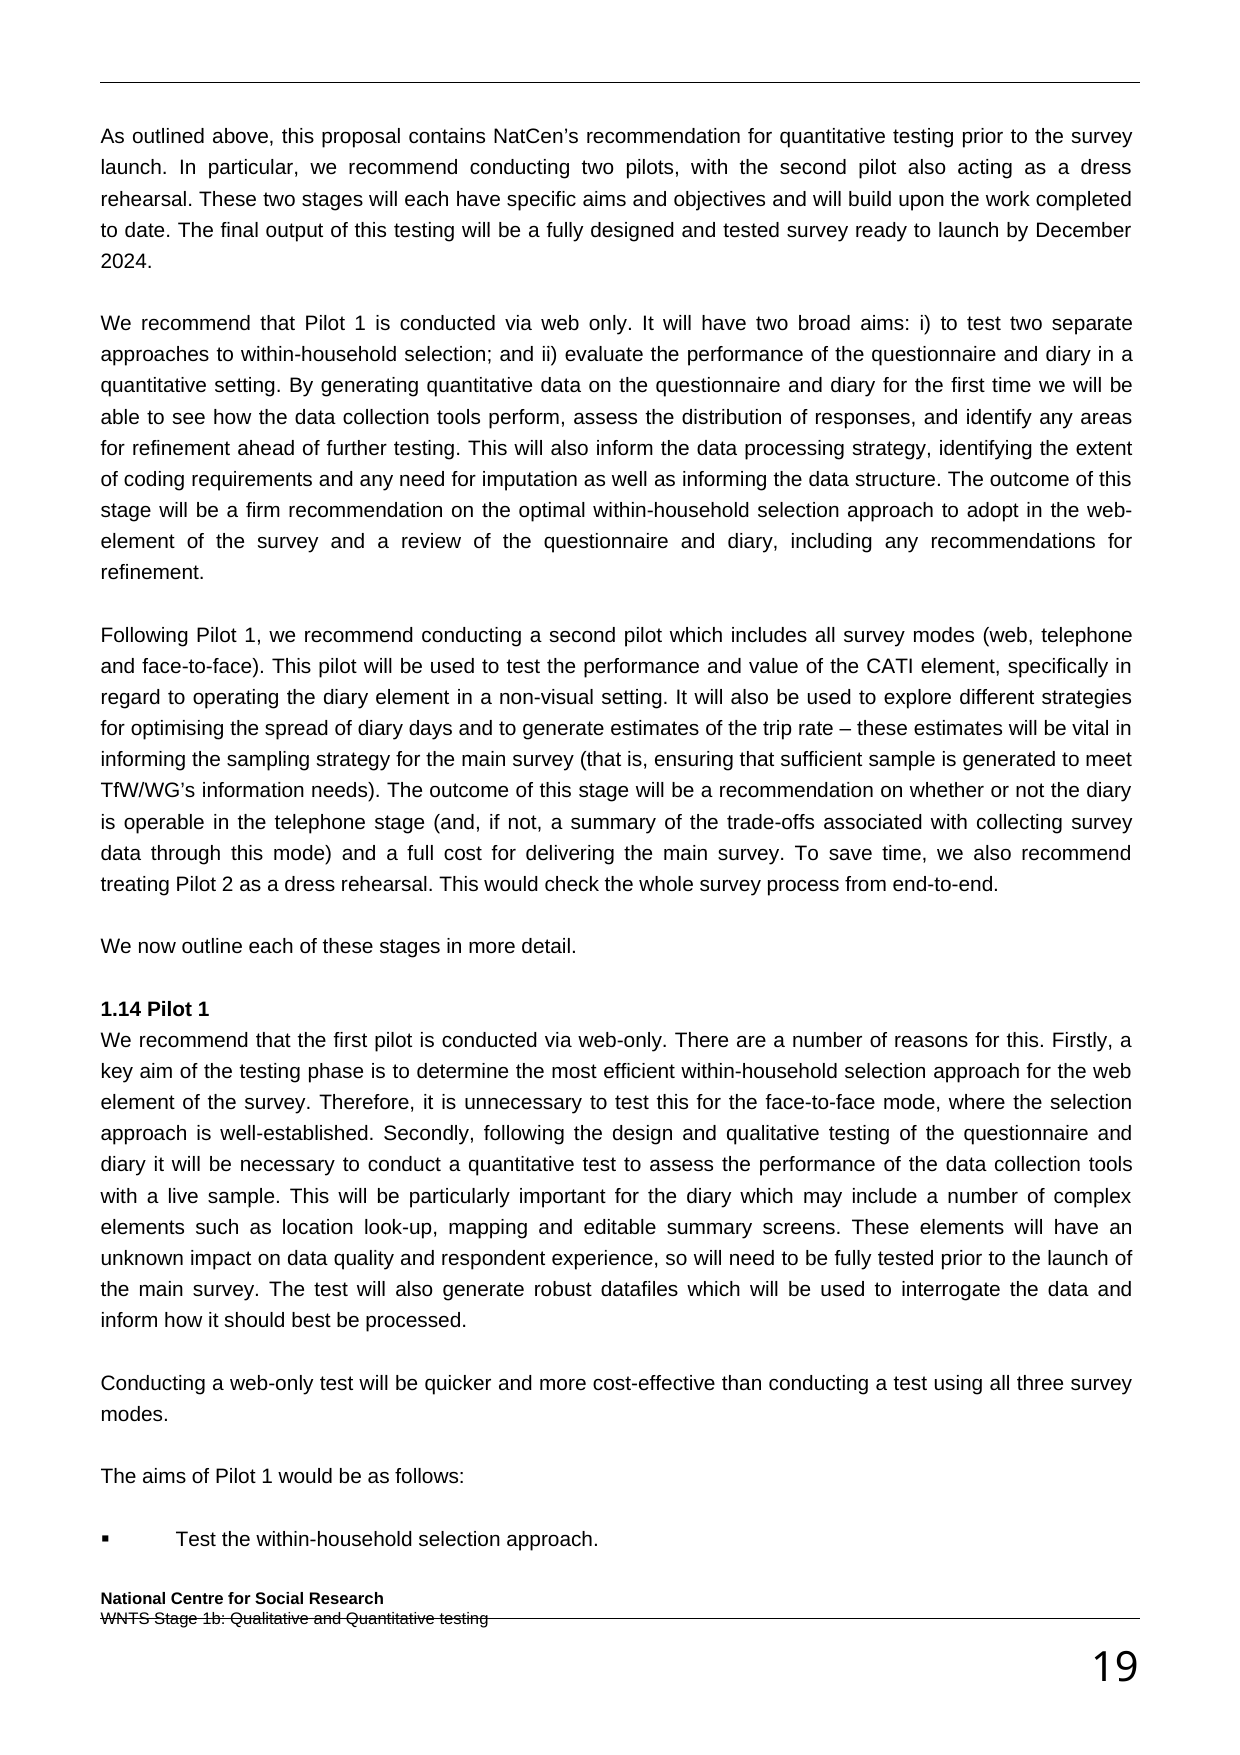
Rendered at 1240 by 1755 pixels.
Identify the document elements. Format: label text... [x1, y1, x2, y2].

subtitle Pilot 1 [100, 997, 1139, 1021]
list Test the within-household selection approach. [100, 1526, 1134, 1550]
text Conducting a web-only test will be quicker and more cost-effective than conducting a test using all three survey modes. [100, 1370, 1134, 1426]
text Following Pilot 1, we recommend conducting a second pilot which includes all survey modes (web, telephone and face-to-face). This pilot will be used to test the performance and value of the CATI element, specifically in regard to operating the diary element in a non-visual setting. It will also be used to explore different strategies for optimising the spread of diary days and to generate estimates of the trip rate – these estimates will be vital in informing the sampling strategy for the main survey (that is, ensuring that sufficient sample is generated to meet TfW/WG’s information needs). The outcome of this stage will be a recommendation on whether or not the diary is operable in the telephone stage (and, if not, a summary of the trade-offs associated with collecting survey data through this mode) and a full cost for delivering the main survey. To save time, we also recommend treating Pilot 2 as a dress rehearsal. This would check the whole survey process from end-to-end. [100, 623, 1134, 896]
text We recommend that the first pilot is conducted via web-only. There are a number of reasons for this. Firstly, a key aim of the testing phase is to determine the most efficient within-household selection approach for the web element of the survey. Therefore, it is unnecessary to test this for the face-to-face mode, where the selection approach is well-established. Secondly, following the design and qualitative testing of the questionnaire and diary it will be necessary to conduct a quantitative test to assess the performance of the data collection tools with a live sample. This will be particularly important for the diary which may include a number of complex elements such as location look-up, mapping and editable summary screens. These elements will have an unknown impact on data quality and respondent experience, so will need to be fully tested prior to the launch of the main survey. The test will also generate robust datafiles which will be used to interrogate the data and inform how it should best be processed. [100, 1028, 1134, 1332]
text The aims of Pilot 1 would be as follows: [100, 1464, 1134, 1488]
text We now outline each of these stages in more detail. [100, 934, 1134, 958]
text We recommend that Pilot 1 is conducted via web only. It will have two broad aims: i) to test two separate approaches to within-household selection; and ii) evaluate the performance of the questionnaire and diary in a quantitative setting. By generating quantitative data on the questionnaire and diary for the first time we will be able to see how the data collection tools perform, assess the distribution of responses, and identify any areas for refinement ahead of further testing. This will also inform the data processing strategy, identifying the extent of coding requirements and any need for imputation as well as informing the data structure. The outcome of this stage will be a firm recommendation on the optimal within-household selection approach to adopt in the web-element of the survey and a review of the questionnaire and diary, including any recommendations for refinement. [100, 311, 1134, 584]
text As outlined above, this proposal contains NatCen’s recommendation for quantitative testing prior to the survey launch. In particular, we recommend conducting two pilots, with the second pilot also acting as a dress rehearsal. These two stages will each have specific aims and objectives and will build upon the work completed to date. The final output of this testing will be a fully designed and tested survey ready to launch by December 2024. [100, 124, 1134, 273]
